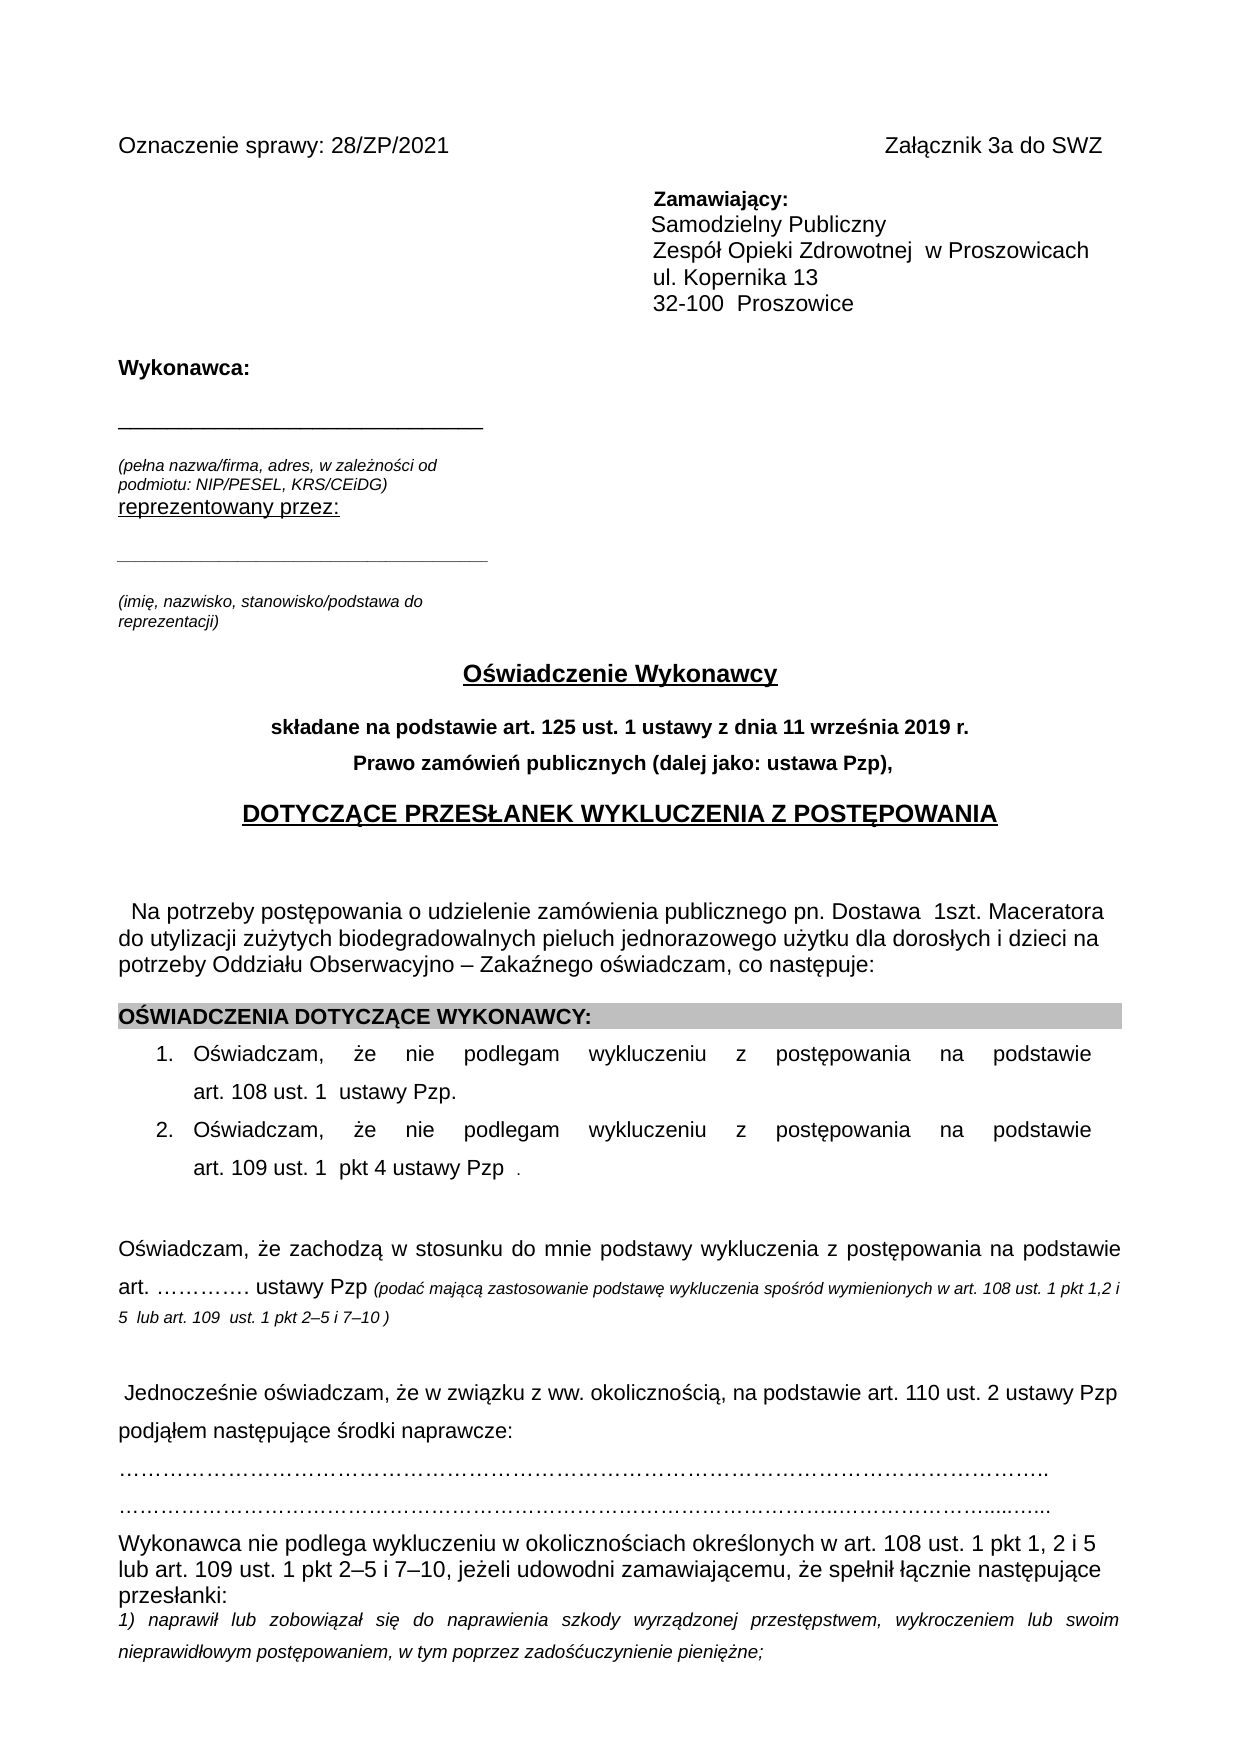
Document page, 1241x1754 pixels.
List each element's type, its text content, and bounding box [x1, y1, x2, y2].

text Wykonawca: [118, 355, 1122, 380]
text (pełna nazwa/firma, adres, w zależności od podmiotu: NIP/PESEL, KRS/CEiDG) [118, 456, 502, 494]
text Zamawiający: [118, 185, 1122, 211]
text Wykonawca nie podlega wykluczeniu w okolicznościach określonych w art. 108 ust. 1 pkt 1, 2 i 5 lub art. 109 ust. 1 pkt 2‒5 i 7‒10, jeżeli udowodni zamawiającemu, że spełnił łącznie następujące przesłanki: [118, 1529, 1122, 1609]
text 1) naprawił lub zobowiązał się do naprawienia szkody wyrządzonej przestępstwem, wykroczeniem lub swoim nieprawidłowym postępowaniem, w tym poprzez zadośćuczynienie pieniężne; [118, 1609, 1122, 1662]
text Oznaczenie sprawy: 28/ZP/2021 Załącznik 3a do SWZ [118, 132, 1122, 158]
list Oświadczam, że nie podlegam wykluczeniu z postępowania na podstawie art. 109 ust. 1 pkt 4 ustawy Pzp . [156, 1117, 1122, 1180]
text ______________________________ [118, 405, 1122, 430]
text OŚWIADCZENIA DOTYCZĄCE WYKONAWCY: [118, 1003, 1122, 1029]
text reprezentowany przez: [118, 494, 1122, 519]
text Prawo zamówień publicznych (dalej jako: ustawa Pzp), [118, 751, 1122, 775]
text Jednocześnie oświadczam, że w związku z ww. okolicznością, na podstawie art. 110 ust. 2 ustawy Pzp podjąłem następujące środki naprawcze: ……………………………………………………………………………………………………………….. [118, 1380, 1122, 1481]
text 32-100 Proszowice [118, 290, 1122, 316]
text (imię, nazwisko, stanowisko/podstawa do reprezentacji) [118, 592, 502, 631]
text Na potrzeby postępowania o udzielenie zamówienia publicznego pn. Dostawa 1szt. Maceratora do utylizacji zużytych biodegradowalnych pieluch jednorazowego użytku dla dorosłych i dzieci na potrzeby Oddziału Obserwacyjno – Zakaźnego oświadczam, co następuje: [118, 898, 1122, 977]
text DOTYCZĄCE PRZESŁANEK WYKLUCZENIA Z POSTĘPOWANIA [118, 799, 1122, 828]
text Samodzielny Publiczny [118, 211, 1122, 237]
text Zespół Opieki Zdrowotnej w Proszowicach [118, 237, 1122, 264]
text składane na podstawie art. 125 ust. 1 ustawy z dnia 11 września 2019 r. [118, 715, 1122, 739]
text …………………………………………………………………………………………..………………….....…... [118, 1494, 1122, 1518]
text ul. Kopernika 13 [118, 264, 1122, 290]
text Oświadczam, że zachodzą w stosunku do mnie podstawy wykluczenia z postępowania na podstawie art. …………. ustawy Pzp (podać mającą zastosowanie podstawę wykluczenia spośród wymienionych w art. 108 ust. 1 pkt 1,2 i 5 lub art. 109 ust. 1 pkt 2‒5 i 7‒10 ) [118, 1236, 1122, 1327]
list Oświadczam, że nie podlegam wykluczeniu z postępowania na podstawie art. 108 ust. 1 ustawy Pzp. [156, 1041, 1122, 1104]
text Oświadczenie Wykonawcy [118, 659, 1122, 688]
text ________________________________________ [118, 544, 502, 563]
